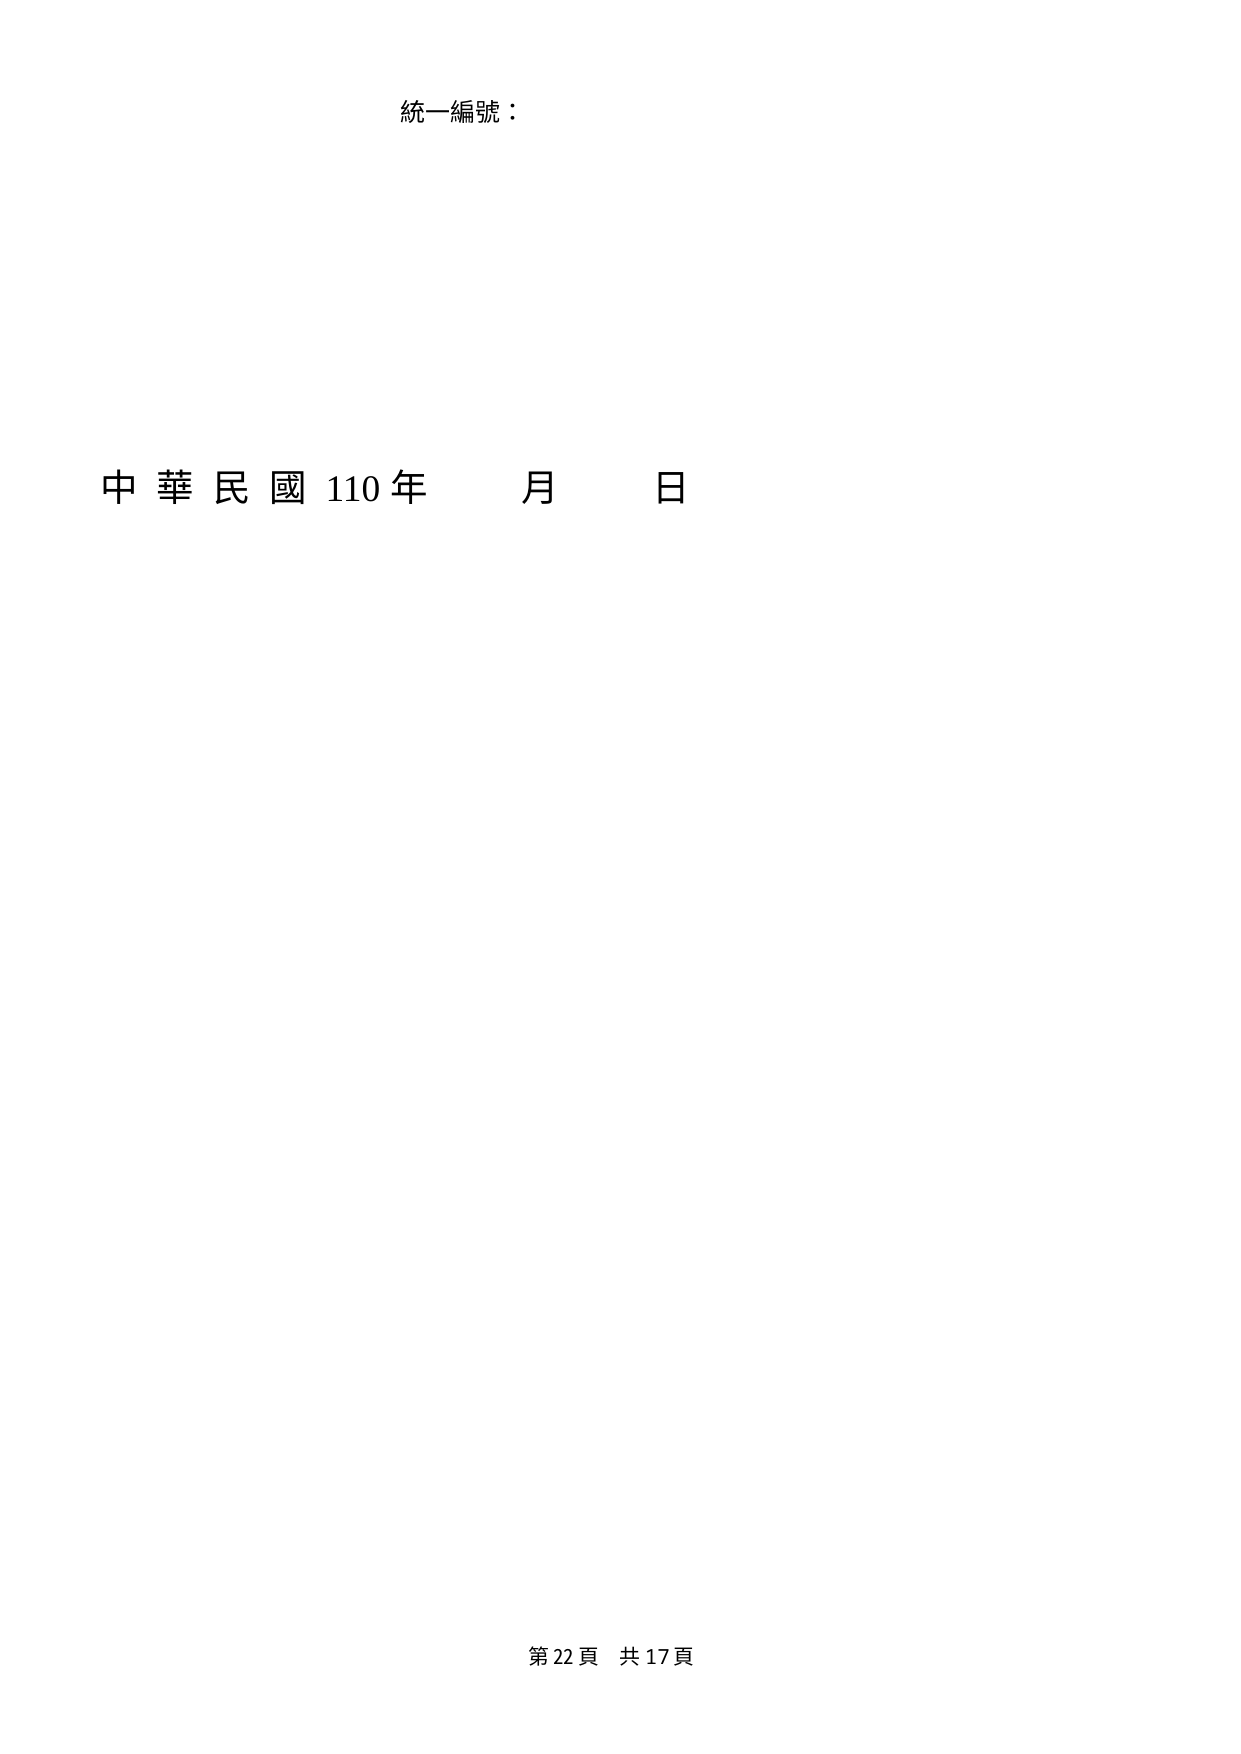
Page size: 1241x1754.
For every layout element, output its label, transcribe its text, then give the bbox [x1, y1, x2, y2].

text 中 華 民 國 110 年 月 日 [100, 443, 1122, 506]
text 統一編號： [100, 68, 1122, 131]
